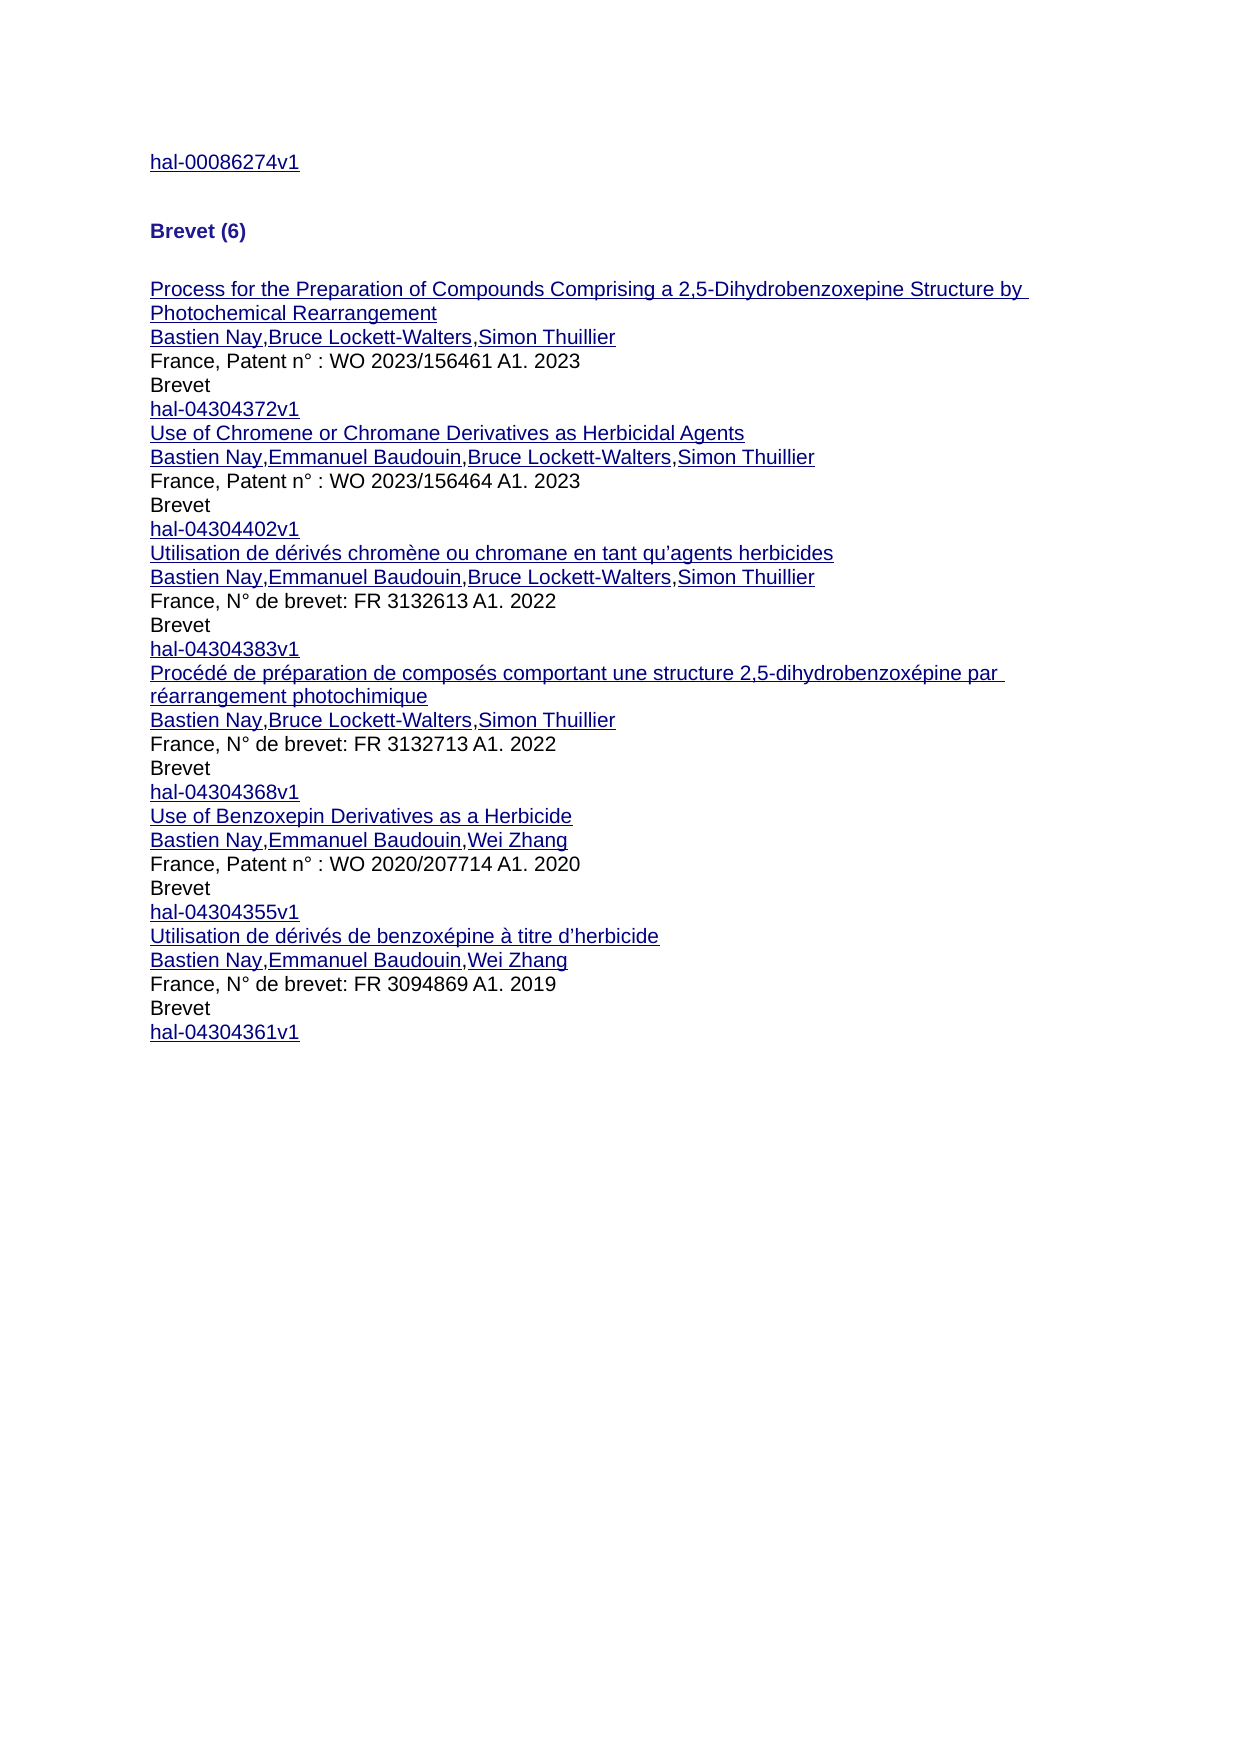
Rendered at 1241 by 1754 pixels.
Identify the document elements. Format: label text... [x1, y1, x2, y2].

table_cell hal-00086274v1 [150, 150, 1090, 174]
table_cell Use of Benzoxepin Derivatives as a Herbicide Bastien Nay,Emmanuel Baudouin,Wei Zhang France, Patent n° : WO 2020/207714 A1. 2020 Brevet hal-04304355v1 [150, 804, 1090, 924]
table_cell Use of Chromene or Chromane Derivatives as Herbicidal Agents Bastien Nay,Emmanuel Baudouin,Bruce Lockett-Walters,Simon Thuillier France, Patent n° : WO 2023/156464 A1. 2023 Brevet hal-04304402v1 [150, 421, 1090, 541]
table_cell Utilisation de dérivés de benzoxépine à titre d’herbicide Bastien Nay,Emmanuel Baudouin,Wei Zhang France, N° de brevet: FR 3094869 A1. 2019 Brevet hal-04304361v1 [150, 924, 1090, 1044]
table_cell Utilisation de dérivés chromène ou chromane en tant qu’agents herbicides Bastien Nay,Emmanuel Baudouin,Bruce Lockett-Walters,Simon Thuillier France, N° de brevet: FR 3132613 A1. 2022 Brevet hal-04304383v1 [150, 541, 1090, 660]
subtitle Brevet (6) [150, 219, 1090, 243]
table_cell Procédé de préparation de composés comportant une structure 2,5-dihydrobenzoxépine par réarrangement photochimique Bastien Nay,Bruce Lockett-Walters,Simon Thuillier France, N° de brevet: FR 3132713 A1. 2022 Brevet hal-04304368v1 [150, 660, 1090, 804]
table_header Process for the Preparation of Compounds Comprising a 2,5-Dihydrobenzoxepine Structure by Photochemical Rearrangement Bastien Nay,Bruce Lockett-Walters,Simon Thuillier France, Patent n° : WO 2023/156461 A1. 2023 Brevet hal-04304372v1 [150, 277, 1090, 421]
